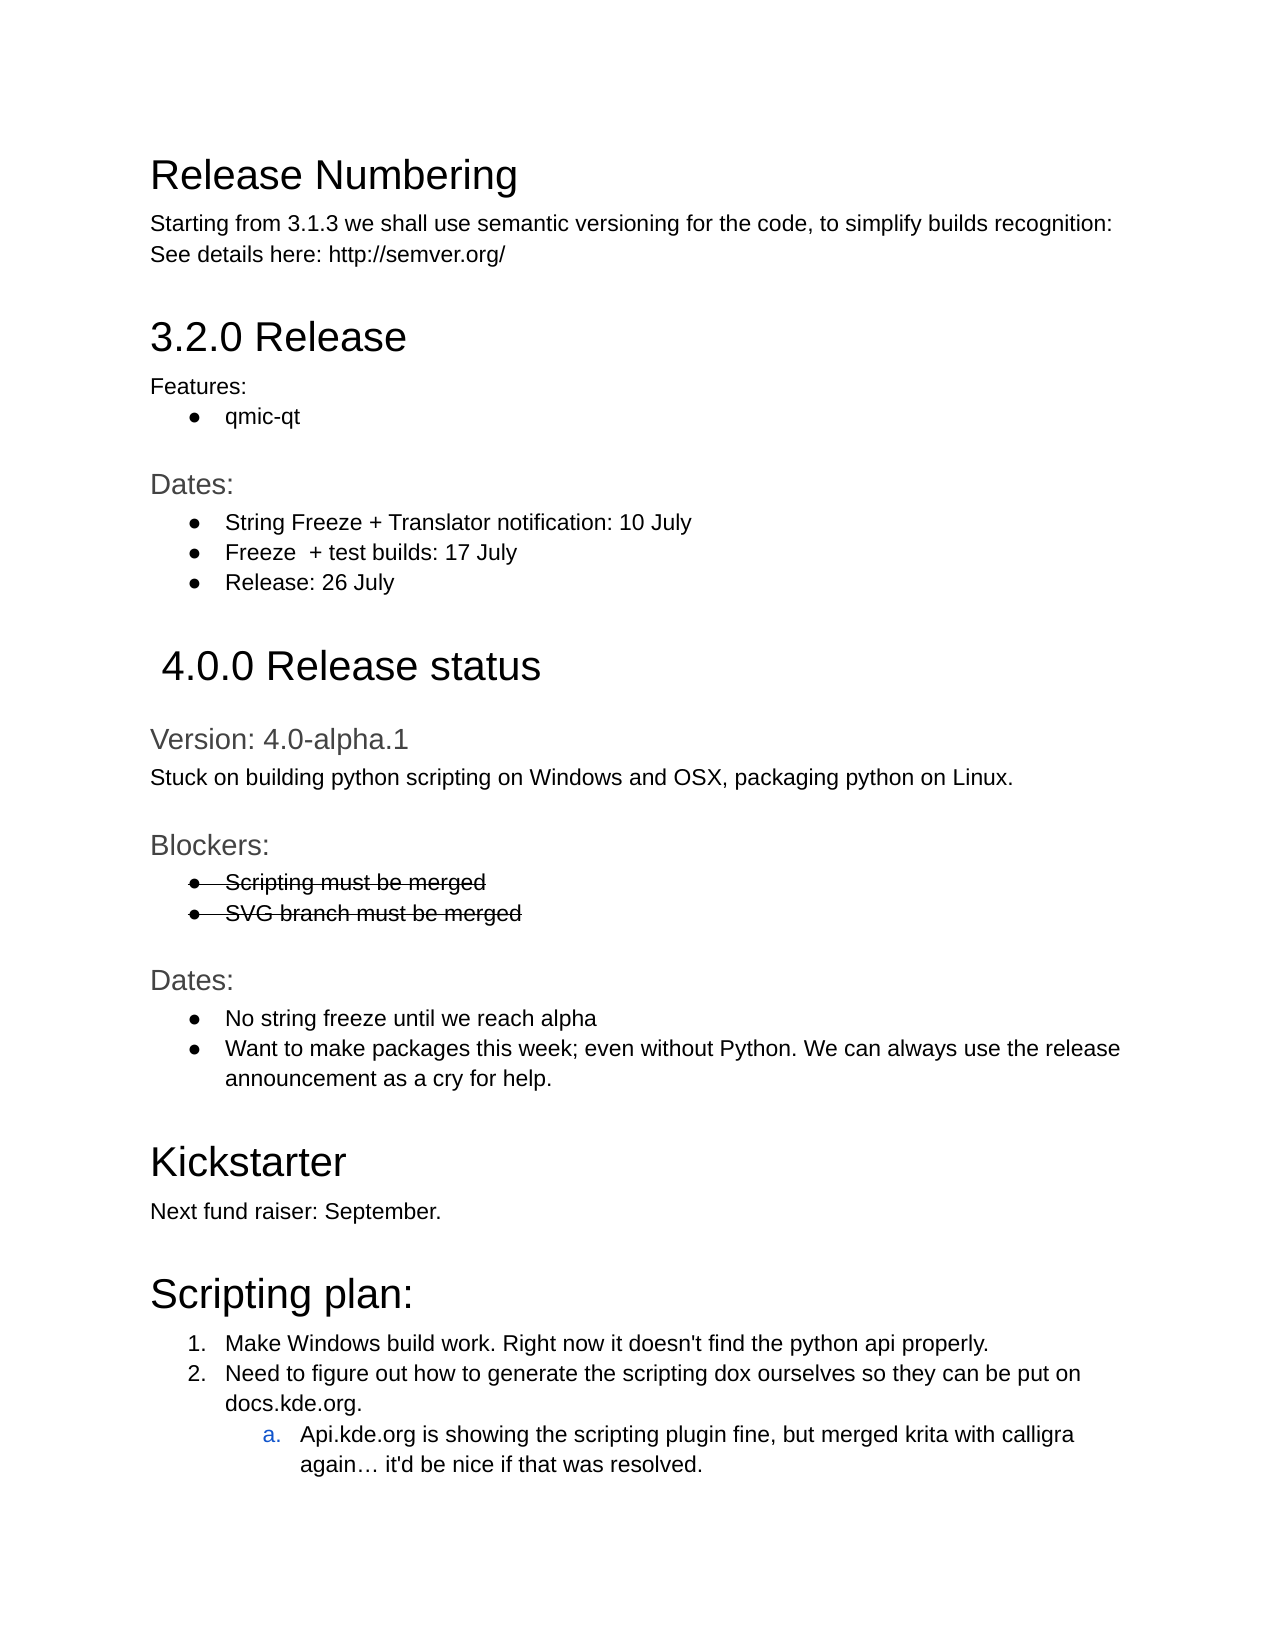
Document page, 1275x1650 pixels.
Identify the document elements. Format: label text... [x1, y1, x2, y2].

list No string freeze until we reach alpha [187, 1005, 1125, 1031]
list Make Windows build work. Right now it doesn't find the python api properly. [187, 1330, 1125, 1356]
subtitle 3.2.0 Release [150, 312, 1125, 360]
list Freeze + test builds: 17 July [187, 539, 1125, 565]
list Need to figure out how to generate the scripting dox ourselves so they can be put on docs.kde.org. [187, 1360, 1125, 1417]
text Next fund raiser: September. [150, 1198, 1125, 1224]
subtitle Kickstarter [150, 1137, 1125, 1185]
text Features: [150, 373, 1125, 399]
subtitle Version: 4.0-alpha.1 [150, 722, 1125, 756]
subtitle Scripting plan: [150, 1269, 1125, 1317]
subtitle 4.0.0 Release status [150, 641, 1125, 689]
subtitle Dates: [150, 467, 1125, 500]
list String Freeze + Translator notification: 10 July [187, 508, 1125, 535]
list Api.kde.org is showing the scripting plugin fine, but merged krita with calligra again… it'd be nice if that was resolved. [262, 1421, 1125, 1477]
list Want to make packages this week; even without Python. We can always use the release announcement as a cry for help. [187, 1035, 1125, 1092]
subtitle Blockers: [150, 827, 1125, 861]
list Scripting must be merged [187, 869, 1125, 896]
list SVG branch must be merged [187, 899, 1125, 926]
text See details here: http://semver.org/ [150, 241, 1125, 267]
list qmic-qt [187, 403, 1125, 429]
text Stuck on building python scripting on Windows and OSX, packaging python on Linux. [150, 764, 1125, 790]
subtitle Release Numbering [150, 150, 1125, 198]
text Starting from 3.1.3 we shall use semantic versioning for the code, to simplify builds recognition: [150, 210, 1125, 237]
list Release: 26 July [187, 569, 1125, 595]
subtitle Dates: [150, 963, 1125, 997]
